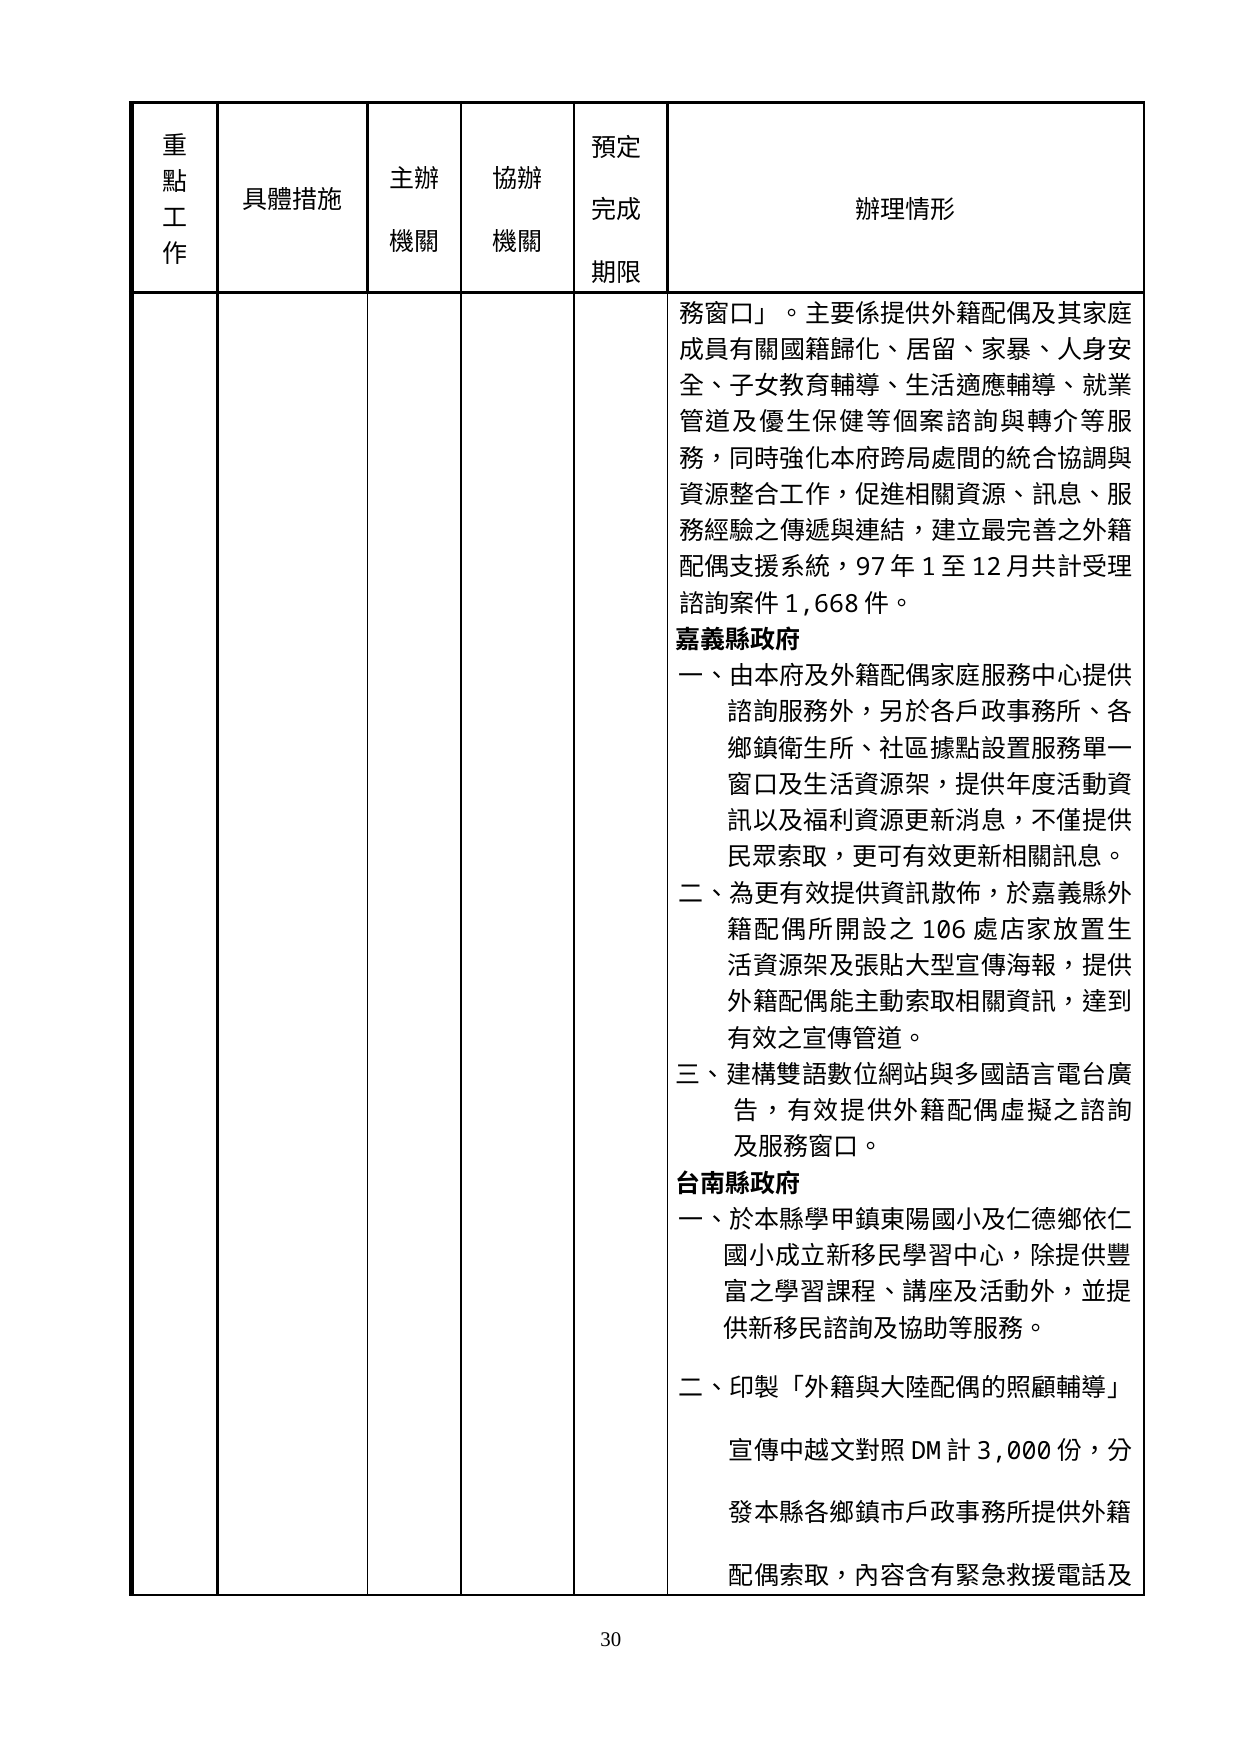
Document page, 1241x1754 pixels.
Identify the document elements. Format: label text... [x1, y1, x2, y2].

table_header 具體措施 [219, 104, 366, 291]
table_header 重點工作 [134, 104, 216, 291]
table_cell [134, 294, 216, 1594]
table_cell [462, 294, 573, 1594]
table_header 協辦 機關 [462, 104, 573, 291]
table_cell [368, 294, 460, 1594]
table_cell 務窗口」。主要係提供外籍配偶及其家庭成員有關國籍歸化、居留、家暴、人身安全、子女教育輔導、生活適應輔導、就業管道及優生保健等個案諮詢與轉介等服務，同時強化本府跨局處間的統合協調與資源整合工作，促進相關資源、訊息、服務經驗之傳遞與連結，建立最完善之外籍配偶支援系統，97年1至12月共計受理諮詢案件1,668件。 嘉義縣政府 一、由本府及外籍配偶家庭服務中心提供諮詢服務外，另於各戶政事務所、各鄉鎮衛生所、社區據點設置服務單一窗口及生活資源架，提供年度活動資訊以及福利資源更新消息，不僅提供民眾索取，更可有效更新相關訊息。 二、為更有效提供資訊散佈，於嘉義縣外籍配偶所開設之106處店家放置生活資源架及張貼大型宣傳海報，提供外籍配偶能主動索取相關資訊，達到有效之宣傳管道。 三、建構雙語數位網站與多國語言電台廣告，有效提供外籍配偶虛擬之諮詢及服務窗口。 台南縣政府 一、於本縣學甲鎮東陽國小及仁德鄉依仁國小成立新移民學習中心，除提供豐富之學習課程、講座及活動外，並提供新移民諮詢及協助等服務。 二、印製「外籍與大陸配偶的照顧輔導」宣傳中越文對照DM計3,000份，分發本縣各鄉鎮市戶政事務所提供外籍配偶索取，內容含有緊急救援電話及 [668, 294, 1143, 1594]
table_header 主辦 機關 [369, 104, 460, 291]
table_cell [219, 294, 367, 1594]
table_header 辦理情形 [669, 104, 1143, 291]
table_header 預定完成期限 [575, 104, 666, 291]
table_cell [575, 294, 667, 1594]
